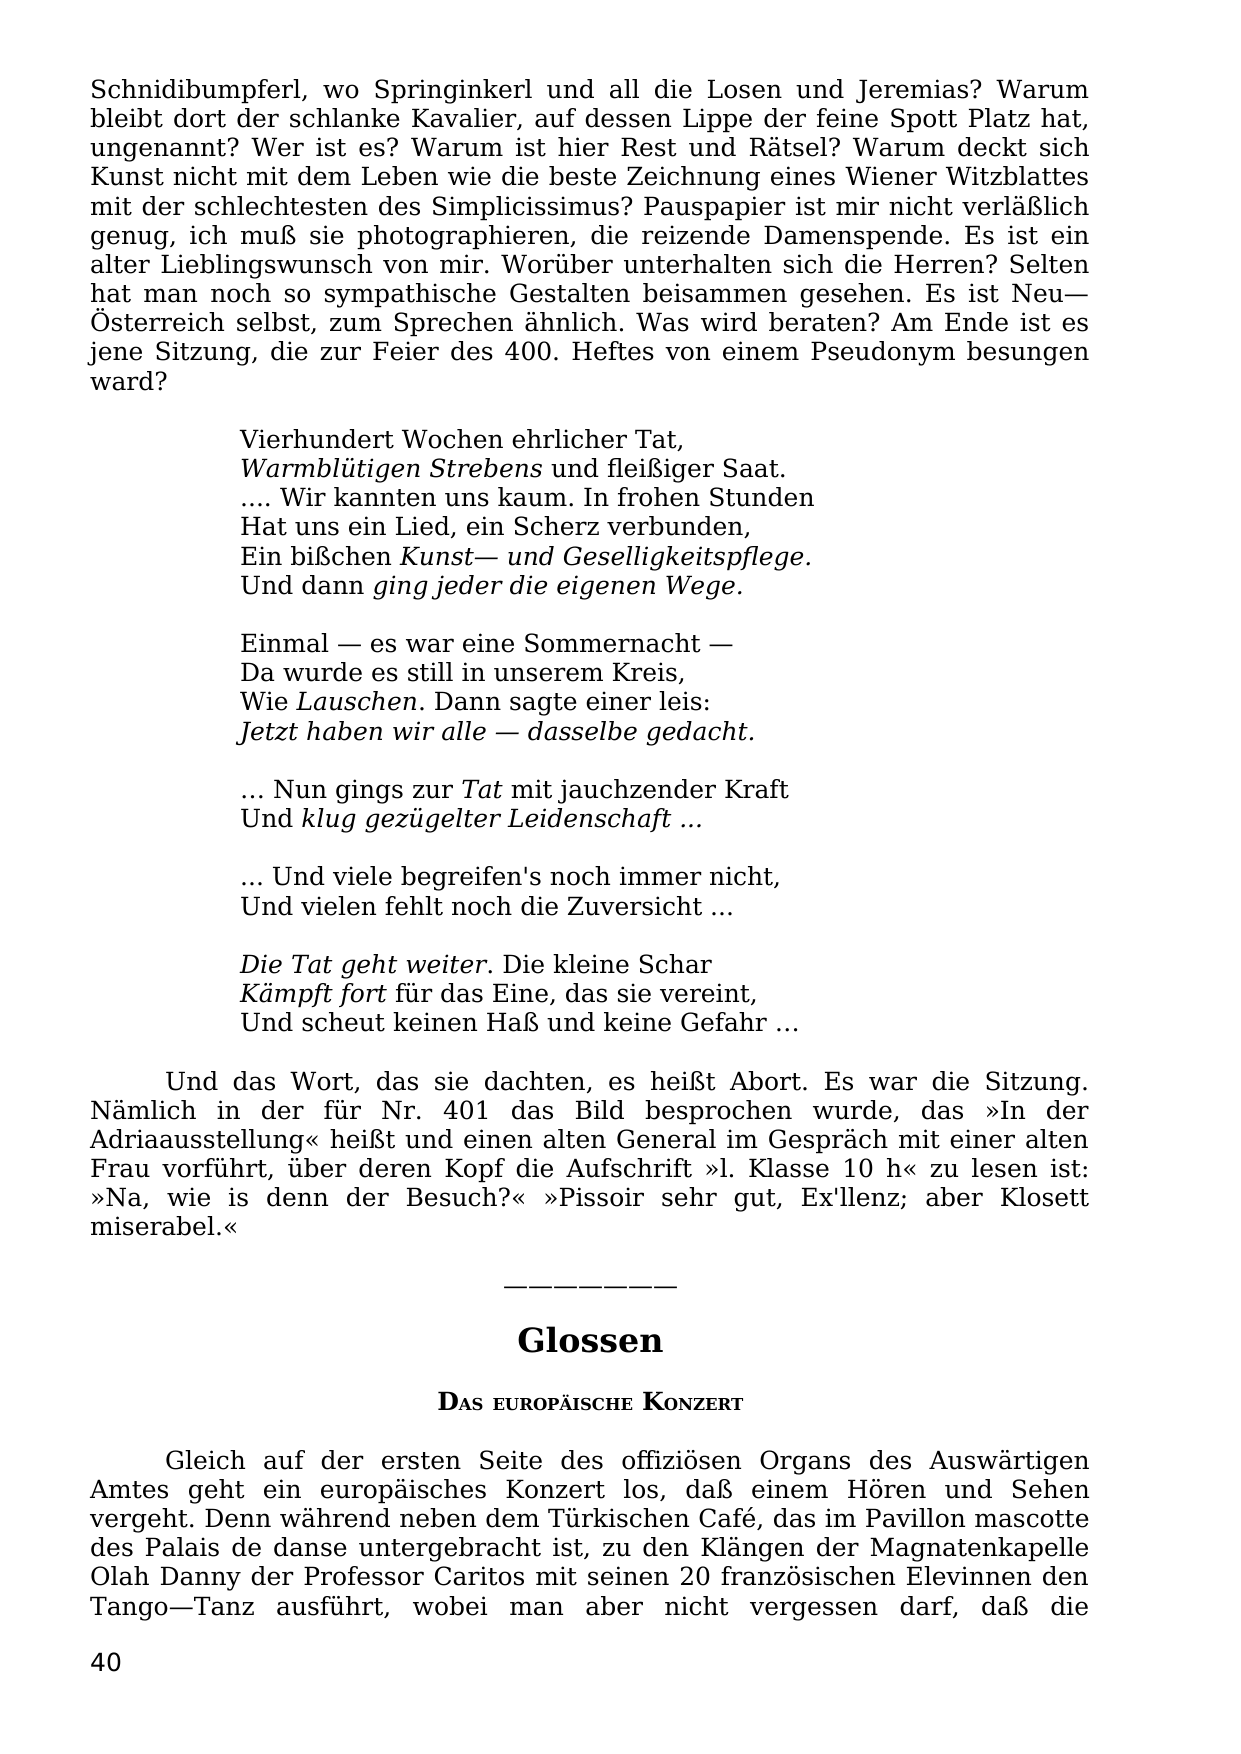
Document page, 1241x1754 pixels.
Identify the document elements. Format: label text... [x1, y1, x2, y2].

text Hat uns ein Lied, ein Scherz verbunden, [240, 512, 1091, 542]
text Glossen [90, 1300, 1091, 1360]
text Ein bißchen Kunst— und Geselligkeitspflege. [240, 542, 1091, 571]
text Die Tat geht weiter. Die kleine Schar [240, 950, 1091, 979]
text Wie Lauschen. Dann sagte einer leis: [240, 687, 1091, 717]
text Kämpft fort für das Eine, das sie vereint, [240, 979, 1091, 1008]
text Und vielen fehlt noch die Zuversicht ... [240, 892, 1091, 921]
text ... Und viele begreifen's noch immer nicht, [240, 862, 1091, 892]
text Da wurde es still in unserem Kreis, [240, 658, 1091, 687]
text Schnidibumpferl, wo Springinkerl und all die Losen und Jeremias? Warum bleibt dort der schlanke Kavalier, auf dessen Lippe der feine Spott Platz hat, ungenannt? Wer ist es? Warum ist hier Rest und Rätsel? Warum deckt sich Kunst nicht mit dem Leben wie die beste Zeichnung eines Wiener Witzblattes mit der schlechtesten des Simplicissimus? Pauspapier ist mir nicht verläßlich genug, ich muß sie photographieren, die reizende Damenspende. Es ist ein alter Lieblingswunsch von mir. Worüber unterhalten sich die Herren? Selten hat man noch so sympathische Gestalten beisammen gesehen. Es ist Neu—Österreich selbst, zum Sprechen ähnlich. Was wird beraten? Am Ende ist es jene Sitzung, die zur Feier des 400. Heftes von einem Pseudonym besungen ward? [90, 75, 1091, 396]
text Einmal — es war eine Sommernacht — [240, 629, 1091, 658]
text Und scheut keinen Haß und keine Gefahr … [240, 1008, 1091, 1037]
text Und dann ging jeder die eigenen Wege. [240, 571, 1091, 600]
text Das europäische Konzert [90, 1360, 1091, 1417]
text .... Wir kannten uns kaum. In frohen Stunden [240, 483, 1091, 512]
text Jetzt haben wir alle — dasselbe gedacht. [240, 717, 1091, 746]
text ——————— [90, 1271, 1091, 1300]
text Und klug gezügelter Leidenschaft ... [240, 804, 1091, 833]
text Gleich auf der ersten Seite des offiziösen Organs des Auswärtigen Amtes geht ein europäisches Konzert los, daß einem Hören und Sehen vergeht. Denn während neben dem Türkischen Café, das im Pavillon mascotte des Palais de danse untergebracht ist, zu den Klängen der Magnatenkapelle Olah Danny der Professor Caritos mit seinen 20 französischen Elevinnen den Tango—Tanz ausführt, wobei man aber nicht vergessen darf, daß die [90, 1446, 1091, 1621]
text … Nun gings zur Tat mit jauchzender Kraft [240, 775, 1091, 804]
text Warmblütigen Strebens und fleißiger Saat. [240, 454, 1091, 483]
text Vierhundert Wochen ehrlicher Tat, [240, 425, 1091, 454]
text Und das Wort, das sie dachten, es heißt Abort. Es war die Sitzung. Nämlich in der für Nr. 401 das Bild besprochen wurde, das »In der Adriaausstellung« heißt und einen alten General im Gespräch mit einer alten Frau vorführt, über deren Kopf die Aufschrift »l. Klasse 10 h« zu lesen ist: »Na, wie is denn der Besuch?« »Pissoir sehr gut, Ex'llenz; aber Klosett miserabel.« [90, 1067, 1091, 1242]
